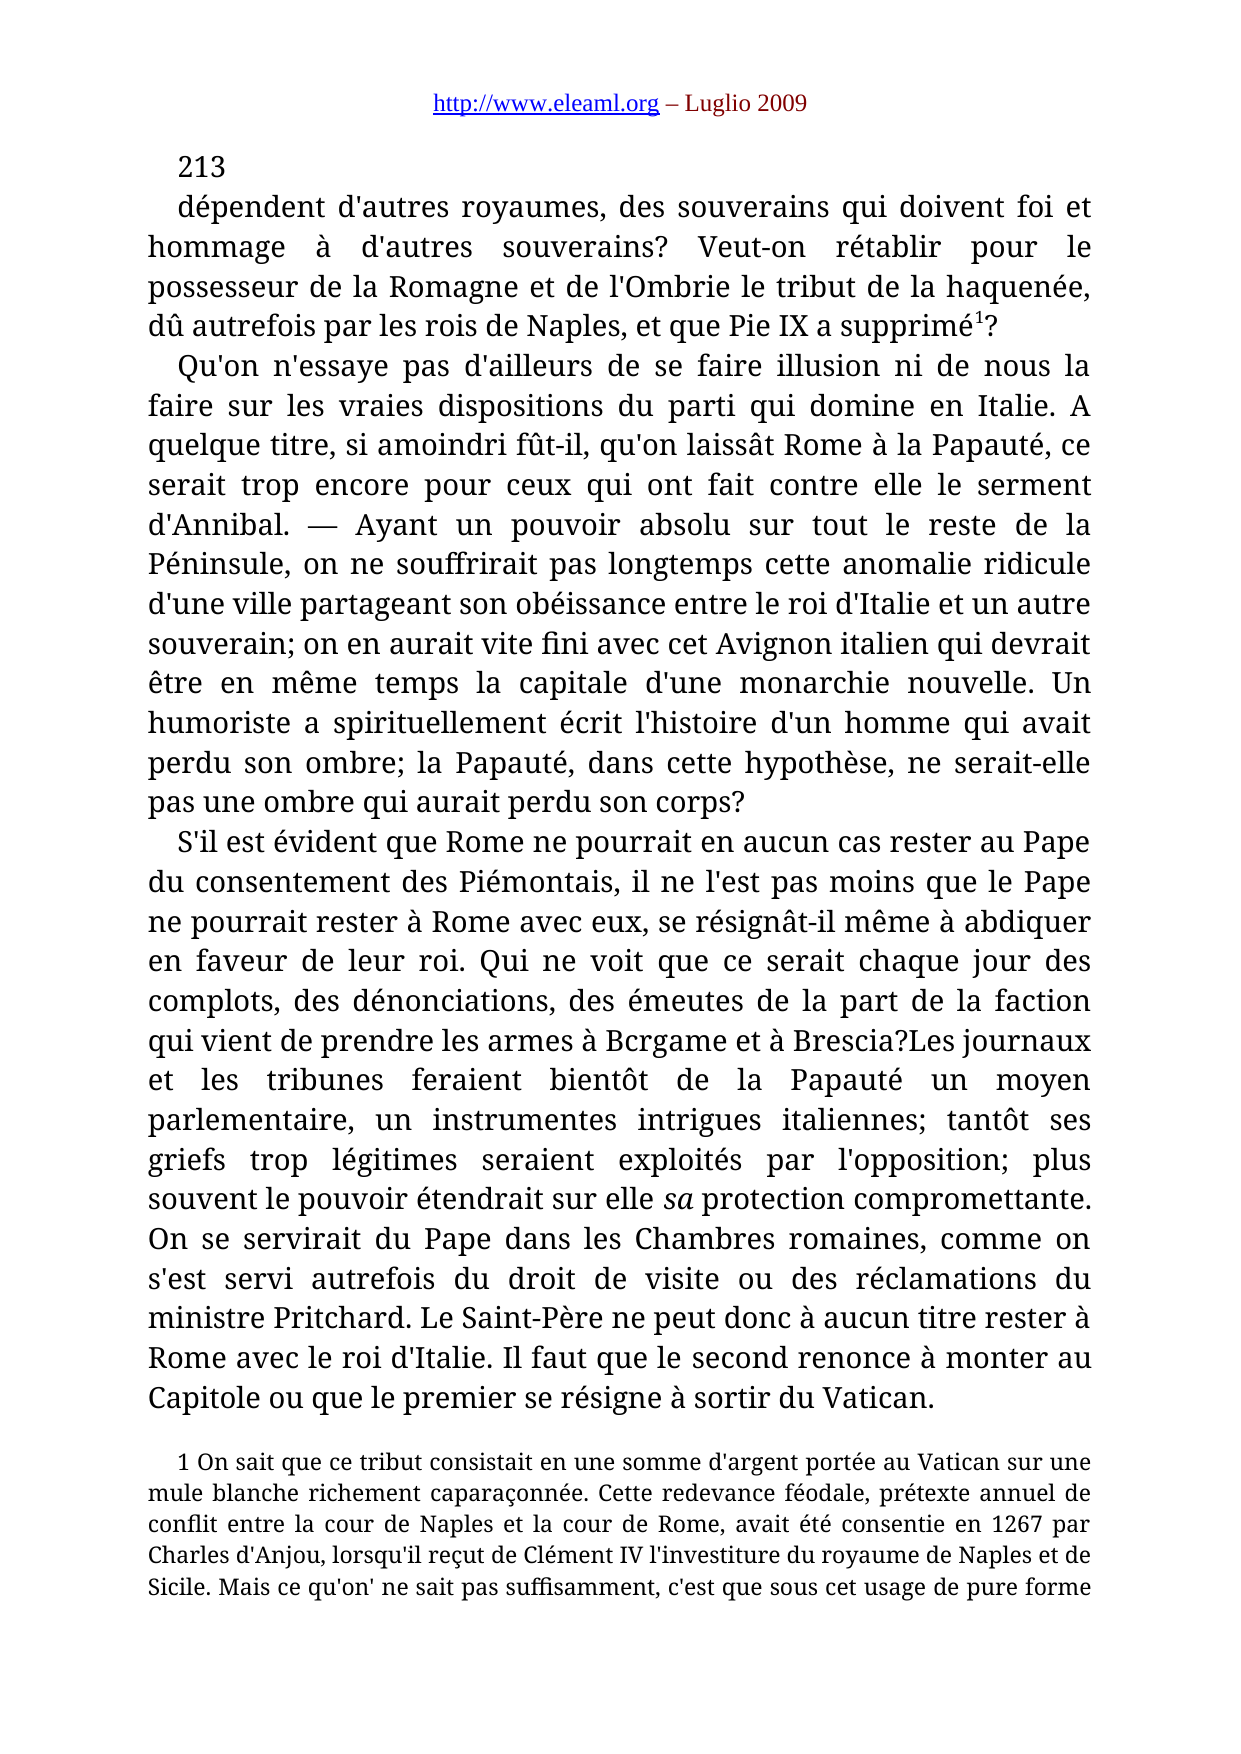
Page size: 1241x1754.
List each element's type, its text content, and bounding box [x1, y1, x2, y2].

text 213 [148, 147, 1093, 186]
text Qu'on n'essaye pas d'ailleurs de se faire illusion ni de nous la faire sur les vraies dispositions du parti qui domine en Italie. A quelque titre, si amoindri fût-il, qu'on laissât Rome à la Papauté, ce serait trop encore pour ceux qui ont fait contre elle le serment d'Annibal. — Ayant un pouvoir absolu sur tout le reste de la Péninsule, on ne souffrirait pas longtemps cette anomalie ridicule d'une ville partageant son obéissance entre le roi d'Italie et un autre souverain; on en aurait vite fini avec cet Avignon italien qui devrait être en même temps la capitale d'une monarchie nouvelle. Un humoriste a spirituellement écrit l'histoire d'un homme qui avait perdu son ombre; la Papauté, dans cette hypothèse, ne serait-elle pas une ombre qui aurait perdu son corps? [148, 345, 1093, 821]
text dépendent d'autres royaumes, des souverains qui doivent foi et hommage à d'autres souverains? Veut-on rétablir pour le possesseur de la Romagne et de l'Ombrie le tribut de la haquenée, dû autrefois par les rois de Naples, et que Pie IX a supprimé1? [148, 186, 1093, 345]
text 1 On sait que ce tribut consistait en une somme d'argent portée au Vatican sur une mule blanche richement caparaçonnée. Cette redevance féodale, prétexte annuel de conflit entre la cour de Naples et la cour de Rome, avait été consentie en 1267 par Charles d'Anjou, lorsqu'il reçut de Clément IV l'investiture du royaume de Naples et de Sicile. Mais ce qu'on' ne sait pas suffisamment, c'est que sous cet usage de pure forme [148, 1446, 1093, 1602]
text S'il est évident que Rome ne pourrait en aucun cas rester au Pape du consentement des Piémontais, il ne l'est pas moins que le Pape ne pourrait rester à Rome avec eux, se résignât-il même à abdiquer en faveur de leur roi. Qui ne voit que ce serait chaque jour des complots, des dénonciations, des émeutes de la part de la faction qui vient de prendre les armes à Bcrgame et à Brescia?Les journaux et les tribunes feraient bientôt de la Papauté un moyen parlementaire, un instrumentes intrigues italiennes; tantôt ses griefs trop légitimes seraient exploités par l'opposition; plus souvent le pouvoir étendrait sur elle sa protection compromettante. On se servirait du Pape dans les Chambres romaines, comme on s'est servi autrefois du droit de visite ou des réclamations du ministre Pritchard. Le Saint-Père ne peut donc à aucun titre rester à Rome avec le roi d'Italie. Il faut que le second renonce à monter au Capitole ou que le premier se résigne à sortir du Vatican. [148, 821, 1093, 1417]
